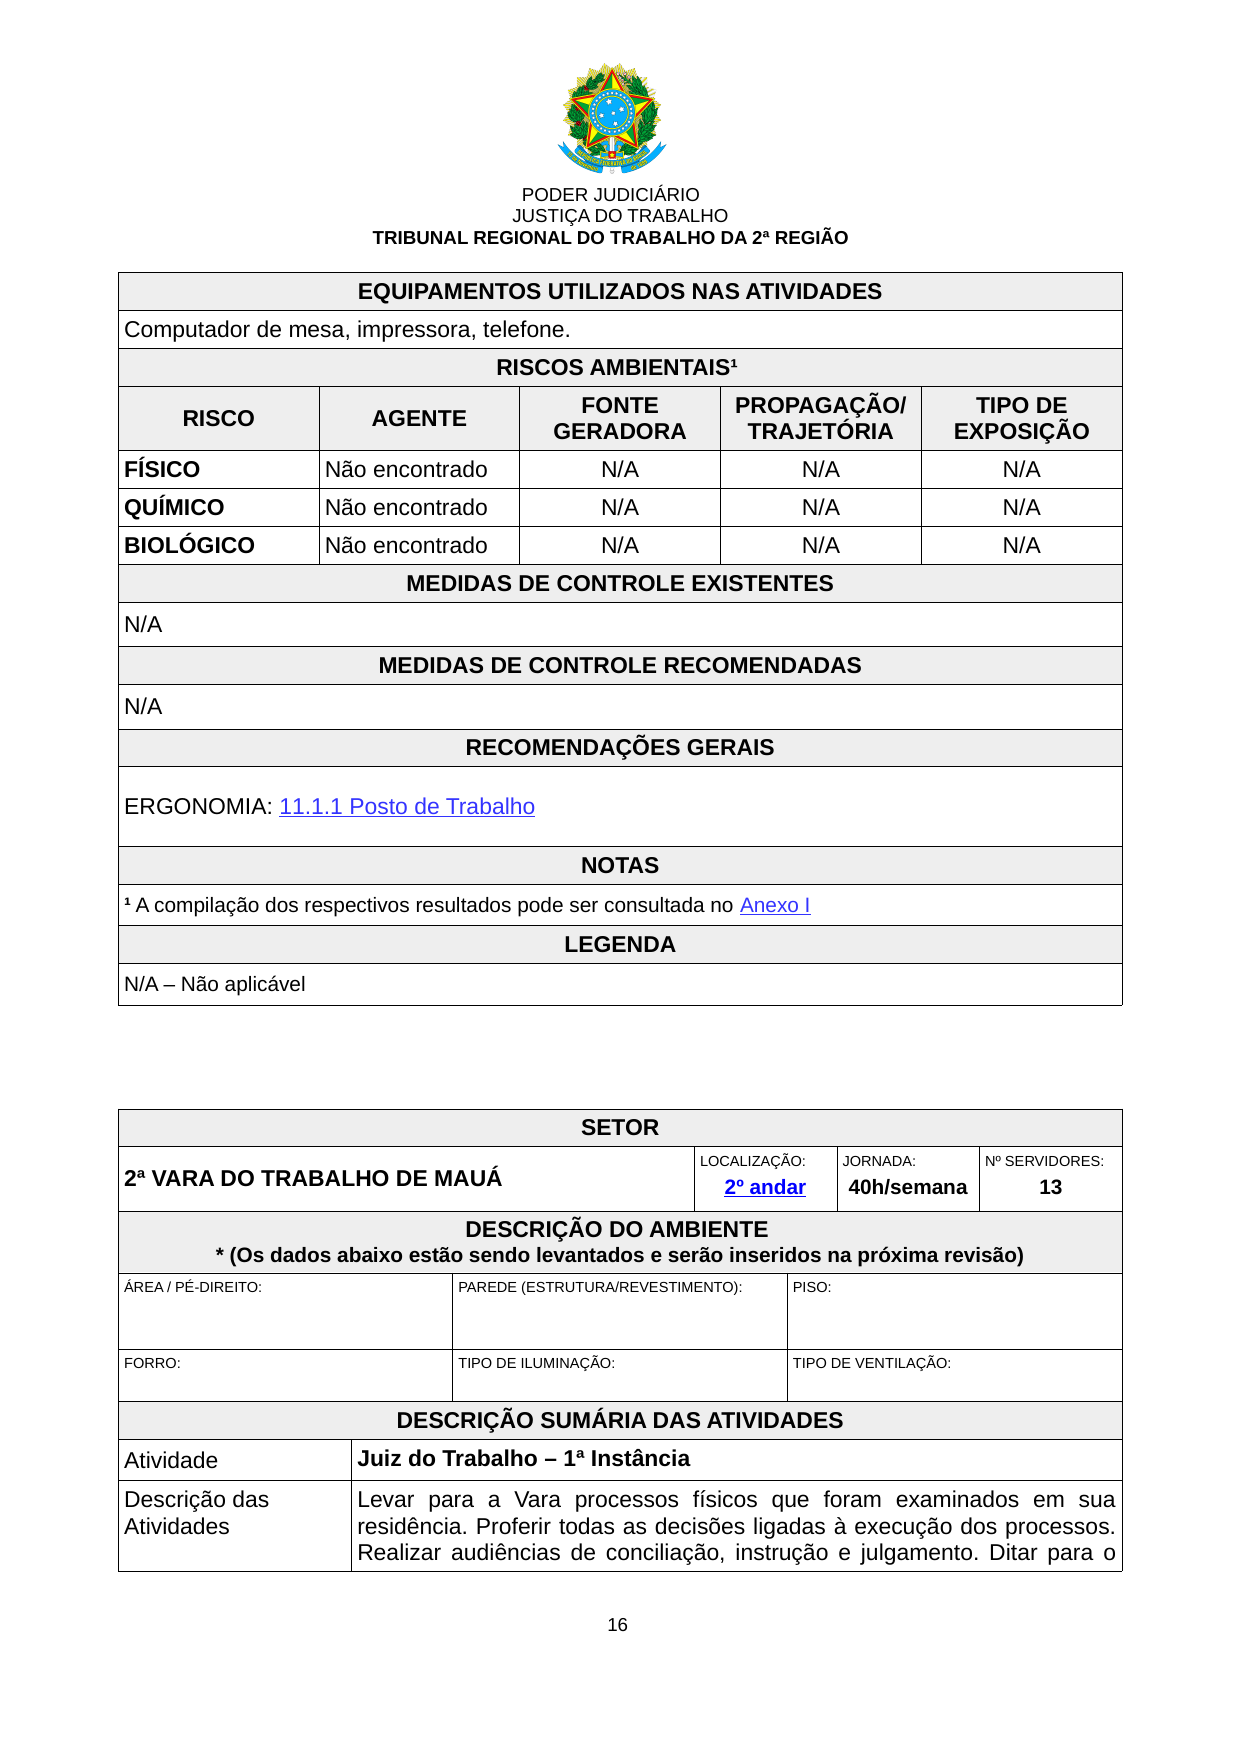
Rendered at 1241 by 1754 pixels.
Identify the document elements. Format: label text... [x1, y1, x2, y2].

table_cell MEDIDAS DE CONTROLE RECOMENDADAS [119, 647, 1122, 684]
table_cell FORRO: [119, 1350, 452, 1401]
table_cell Levar para a Vara processos físicos que foram examinados em sua residência. Proferir todas as decisões ligadas à execução dos processos. Realizar audiências de conciliação, instrução e julgamento. Ditar para o [352, 1481, 1122, 1571]
table_cell Juiz do Trabalho – 1ª Instância [352, 1440, 1122, 1480]
table_cell Não encontrado [320, 527, 519, 564]
table_cell N/A [520, 451, 720, 488]
table_cell Não encontrado [320, 489, 519, 526]
table_cell LOCALIZAÇÃO: 2º andar [695, 1147, 837, 1211]
table_cell ERGONOMIA: 11.1.1 Posto de Trabalho [119, 767, 1122, 846]
table_cell N/A [922, 527, 1122, 564]
table_cell 2ª VARA DO TRABALHO DE MAUÁ [119, 1147, 694, 1211]
table_cell ÁREA / PÉ-DIREITO: [119, 1274, 452, 1349]
table_cell N/A – Não aplicável [119, 964, 1122, 1004]
table_cell LEGENDA [119, 926, 1122, 963]
table_cell N/A [922, 489, 1122, 526]
table_cell N/A [119, 685, 1122, 728]
table_cell QUÍMICO [119, 489, 319, 526]
table_cell Atividade [119, 1440, 351, 1480]
table_cell AGENTE [320, 387, 519, 450]
table_cell Nº SERVIDORES: 13 [980, 1147, 1122, 1211]
table_cell RECOMENDAÇÕES GERAIS [119, 730, 1122, 766]
table_cell Computador de mesa, impressora, telefone. [119, 311, 1122, 348]
table_cell TIPO DE EXPOSIÇÃO [922, 387, 1122, 450]
table_header SETOR [119, 1110, 1122, 1146]
table_cell NOTAS [119, 847, 1122, 884]
table_cell Não encontrado [320, 451, 519, 488]
table_cell N/A [721, 451, 921, 488]
table_cell FONTE GERADORA [520, 387, 720, 450]
table_cell BIOLÓGICO [119, 527, 319, 564]
table_cell TIPO DE ILUMINAÇÃO: [453, 1350, 787, 1401]
table_cell RISCOS AMBIENTAIS¹ [119, 349, 1122, 386]
table_cell N/A [119, 603, 1122, 646]
table_cell PROPAGAÇÃO/ TRAJETÓRIA [721, 387, 921, 450]
table_cell RISCO [119, 387, 319, 450]
table_cell MEDIDAS DE CONTROLE EXISTENTES [119, 565, 1122, 602]
table_cell DESCRIÇÃO SUMÁRIA DAS ATIVIDADES [119, 1402, 1122, 1439]
table_cell Descrição das Atividades [119, 1481, 351, 1571]
table_cell JORNADA: 40h/semana [838, 1147, 979, 1211]
table_cell EQUIPAMENTOS UTILIZADOS NAS ATIVIDADES [119, 273, 1122, 310]
table_cell N/A [721, 527, 921, 564]
table_cell N/A [721, 489, 921, 526]
table_cell DESCRIÇÃO DO AMBIENTE * (Os dados abaixo estão sendo levantados e serão inseridos na próxima revisão) [119, 1212, 1122, 1272]
table_cell PAREDE (ESTRUTURA/REVESTIMENTO): [453, 1274, 787, 1349]
table_cell N/A [922, 451, 1122, 488]
table_cell N/A [520, 489, 720, 526]
table_cell ¹ A compilação dos respectivos resultados pode ser consultada no Anexo I [119, 885, 1122, 925]
table_cell TIPO DE VENTILAÇÃO: [788, 1350, 1122, 1401]
table_cell PISO: [788, 1274, 1122, 1349]
table_cell FÍSICO [119, 451, 319, 488]
table_cell N/A [520, 527, 720, 564]
